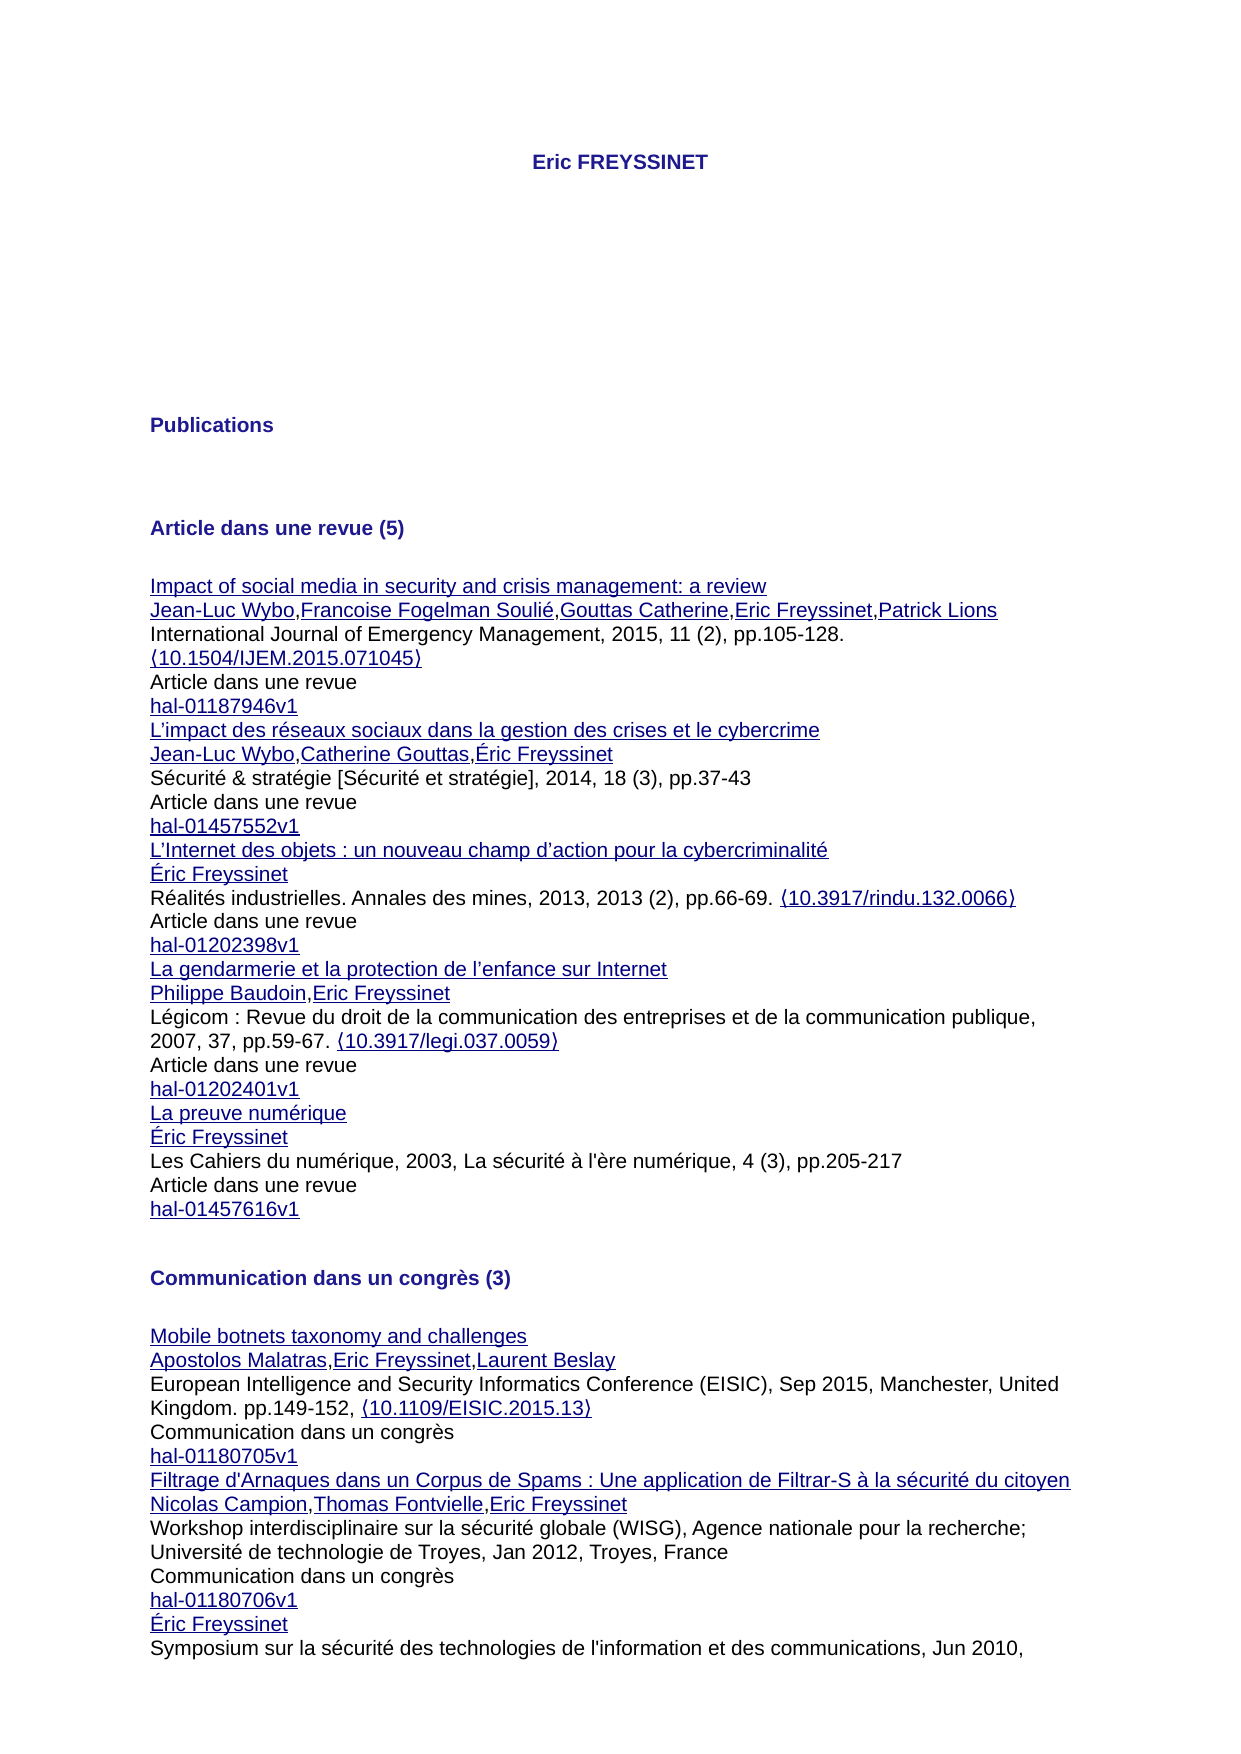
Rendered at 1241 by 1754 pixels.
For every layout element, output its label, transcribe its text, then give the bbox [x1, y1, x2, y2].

table_header Impact of social media in security and crisis management: a review Jean-Luc Wybo,Francoise Fogelman Soulié,Gouttas Catherine,Eric Freyssinet,Patrick Lions International Journal of Emergency Management, 2015, 11 (2), pp.105-128. ⟨10.1504/IJEM.2015.071045⟩ Article dans une revue hal-01187946v1 [150, 574, 1090, 718]
table_cell L’impact des réseaux sociaux dans la gestion des crises et le cybercrime Jean-Luc Wybo,Catherine Gouttas,Éric Freyssinet Sécurité & stratégie [Sécurité et stratégie], 2014, 18 (3), pp.37-43 Article dans une revue hal-01457552v1 [150, 718, 1090, 837]
subtitle Publications [150, 412, 1090, 436]
table_cell L’Internet des objets : un nouveau champ d’action pour la cybercriminalité Éric Freyssinet Réalités industrielles. Annales des mines, 2013, 2013 (2), pp.66-69. ⟨10.3917/rindu.132.0066⟩ Article dans une revue hal-01202398v1 [150, 838, 1090, 957]
table_header Mobile botnets taxonomy and challenges Apostolos Malatras,Eric Freyssinet,Laurent Beslay European Intelligence and Security Informatics Conference (EISIC), Sep 2015, Manchester, United Kingdom. pp.149-152, ⟨10.1109/EISIC.2015.13⟩ Communication dans un congrès hal-01180705v1 [150, 1324, 1090, 1468]
subtitle Communication dans un congrès (3) [150, 1266, 1090, 1289]
table_cell La gendarmerie et la protection de l’enfance sur Internet Philippe Baudoin,Eric Freyssinet Légicom : Revue du droit de la communication des entreprises et de la communication publique, 2007, 37, pp.59-67. ⟨10.3917/legi.037.0059⟩ Article dans une revue hal-01202401v1 [150, 957, 1090, 1101]
subtitle Eric FREYSSINET [150, 150, 1090, 174]
subtitle Article dans une revue (5) [150, 516, 1090, 539]
table_cell Réflexions pour un plan d'action contre les botnets Éric Freyssinet Symposium sur la sécurité des technologies de l'information et des communications, Jun 2010, Rennes, France Communication dans un congrès hal-01076638v1 [150, 1611, 1090, 1659]
table_cell La preuve numérique Éric Freyssinet Les Cahiers du numérique, 2003, La sécurité à l'ère numérique, 4 (3), pp.205-217 Article dans une revue hal-01457616v1 [150, 1101, 1090, 1221]
table_cell Filtrage d'Arnaques dans un Corpus de Spams : Une application de Filtrar-S à la sécurité du citoyen Nicolas Campion,Thomas Fontvielle,Eric Freyssinet Workshop interdisciplinaire sur la sécurité globale (WISG), Agence nationale pour la recherche; Université de technologie de Troyes, Jan 2012, Troyes, France Communication dans un congrès hal-01180706v1 [150, 1468, 1090, 1611]
